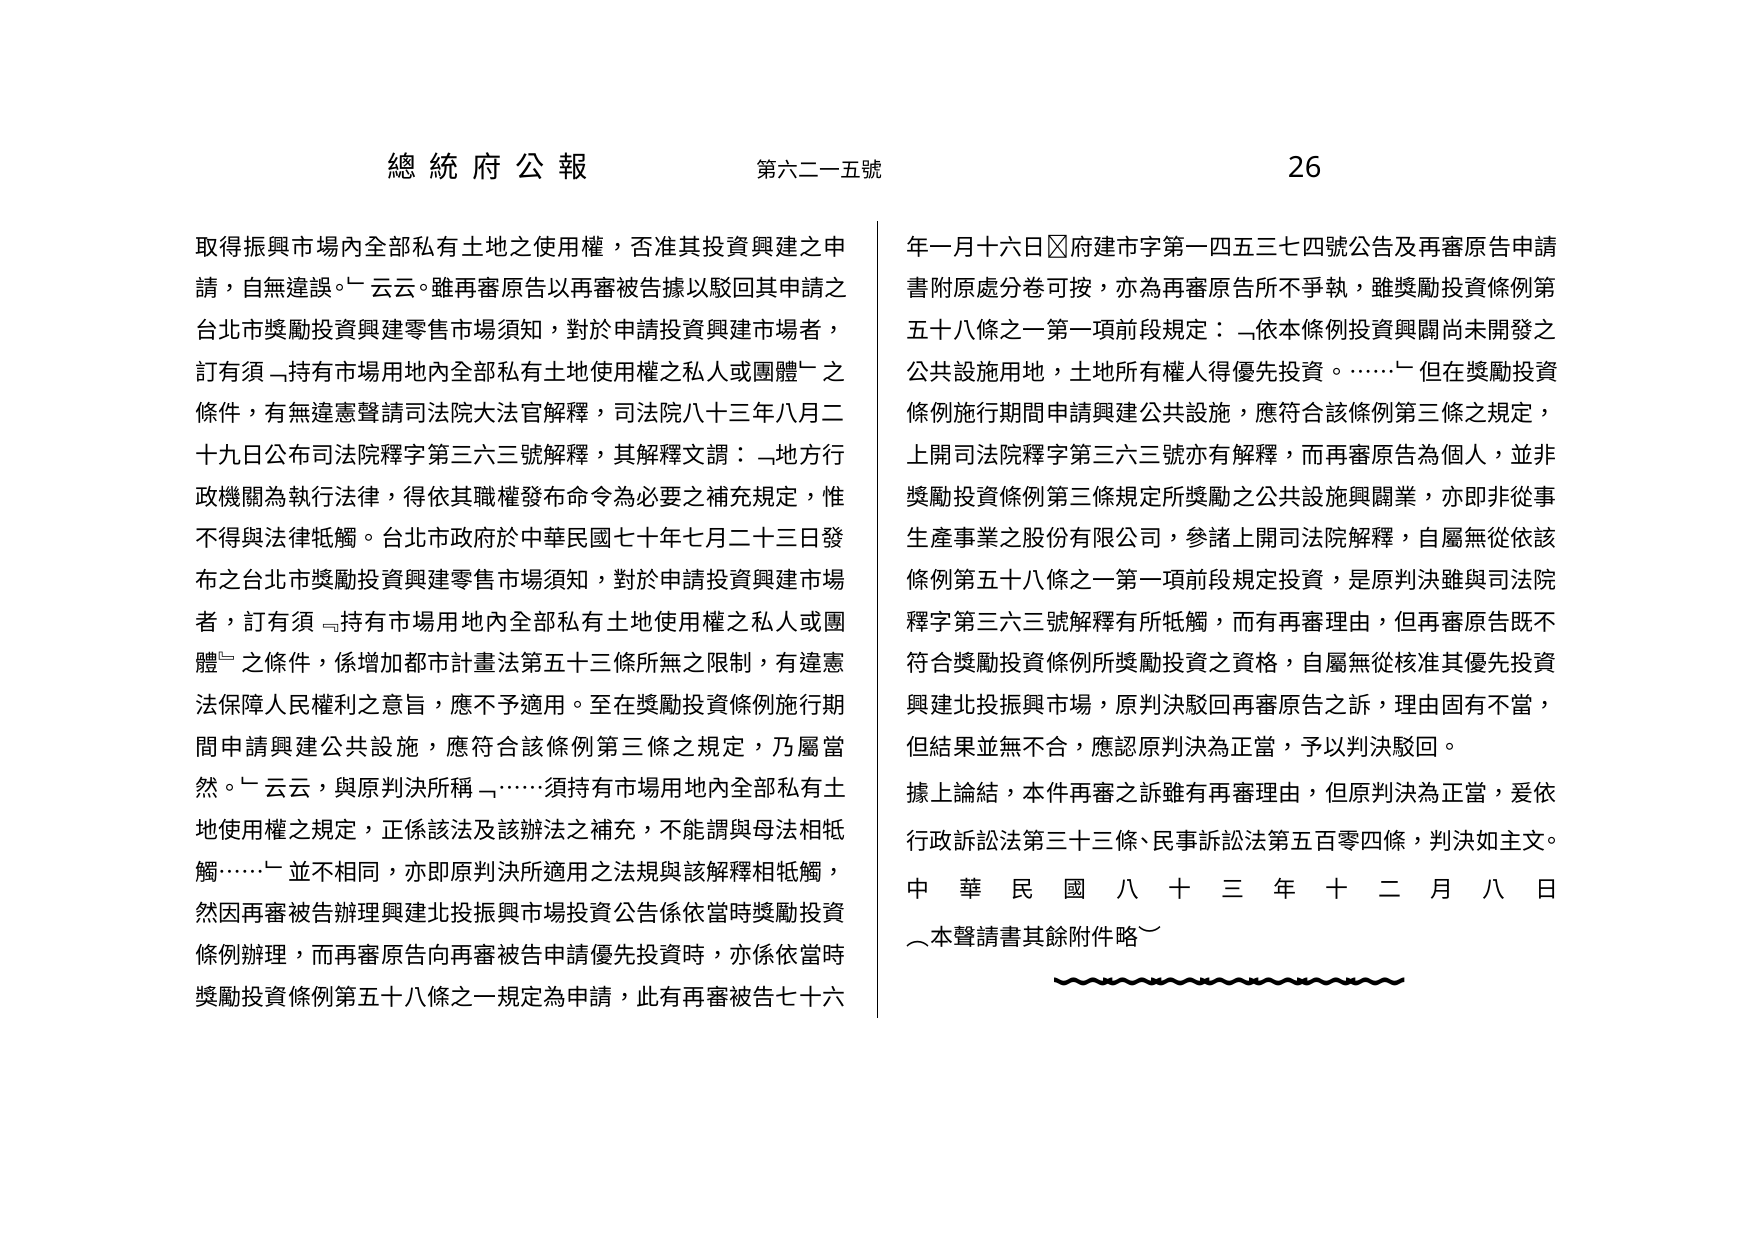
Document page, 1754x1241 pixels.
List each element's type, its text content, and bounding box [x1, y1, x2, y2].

text 年一月十六日府建市字第一四五三七四號公告及再審原告申請書附原處分卷可按，亦為再審原告所不爭執，雖獎勵投資條例第五十八條之一第一項前段規定：﹁依本條例投資興闢尚未開發之公共設施用地，土地所有權人得優先投資。……﹂但在獎勵投資條例施行期間申請興建公共設施，應符合該條例第三條之規定，上開司法院釋字第三六三號亦有解釋，而再審原告為個人，並非獎勵投資條例第三條規定所獎勵之公共設施興闢業，亦即非從事生產事業之股份有限公司，參諸上開司法院解釋，自屬無從依該條例第五十八條之一第一項前段規定投資，是原判決雖與司法院釋字第三六三號解釋有所牴觸，而有再審理由，但再審原告既不符合獎勵投資條例所獎勵投資之資格，自屬無從核准其優先投資興建北投振興市場，原判決駁回再審原告之訴，理由固有不當，但結果並無不合，應認原判決為正當，予以判決駁回。 [907, 222, 1559, 763]
text 據上論結，本件再審之訴雖有再審理由，但原判決為正當，爰依行政訴訟法第三十三條、民事訴訟法第五百零四條，判決如主文。 [907, 763, 1559, 859]
text 中華民國八十三年十二月八日 [907, 859, 1559, 907]
text ︵本聲請書其餘附件略︶ [907, 907, 1559, 955]
text 取得振興市場內全部私有土地之使用權，否准其投資興建之申請，自無違誤。﹂云云。雖再審原告以再審被告據以駁回其申請之台北市獎勵投資興建零售市場須知，對於申請投資興建市場者，訂有須﹁持有市場用地內全部私有土地使用權之私人或團體﹂之條件，有無違憲聲請司法院大法官解釋，司法院八十三年八月二十九日公布司法院釋字第三六三號解釋，其解釋文謂：﹁地方行政機關為執行法律，得依其職權發布命令為必要之補充規定，惟不得與法律牴觸。台北市政府於中華民國七十年七月二十三日發布之台北市獎勵投資興建零售市場須知，對於申請投資興建市場者，訂有須﹃持有市場用地內全部私有土地使用權之私人或團體﹄之條件，係增加都市計畫法第五十三條所無之限制，有違憲法保障人民權利之意旨，應不予適用。至在獎勵投資條例施行期間申請興建公共設施，應符合該條例第三條之規定，乃屬當然。﹂云云，與原判決所稱﹁……須持有市場用地內全部私有土地使用權之規定，正係該法及該辦法之補充，不能謂與母法相牴觸……﹂並不相同，亦即原判決所適用之法規與該解釋相牴觸，然因再審被告辦理興建北投振興市場投資公告係依當時獎勵投資條例辦理，而再審原告向再審被告申請優先投資時，亦係依當時獎勵投資條例第五十八條之一規定為申請，此有再審被告七十六 [195, 222, 847, 1013]
table_header ﹏﹏﹏﹏﹏﹏﹏ [1051, 955, 1564, 980]
table_header [904, 955, 1051, 980]
